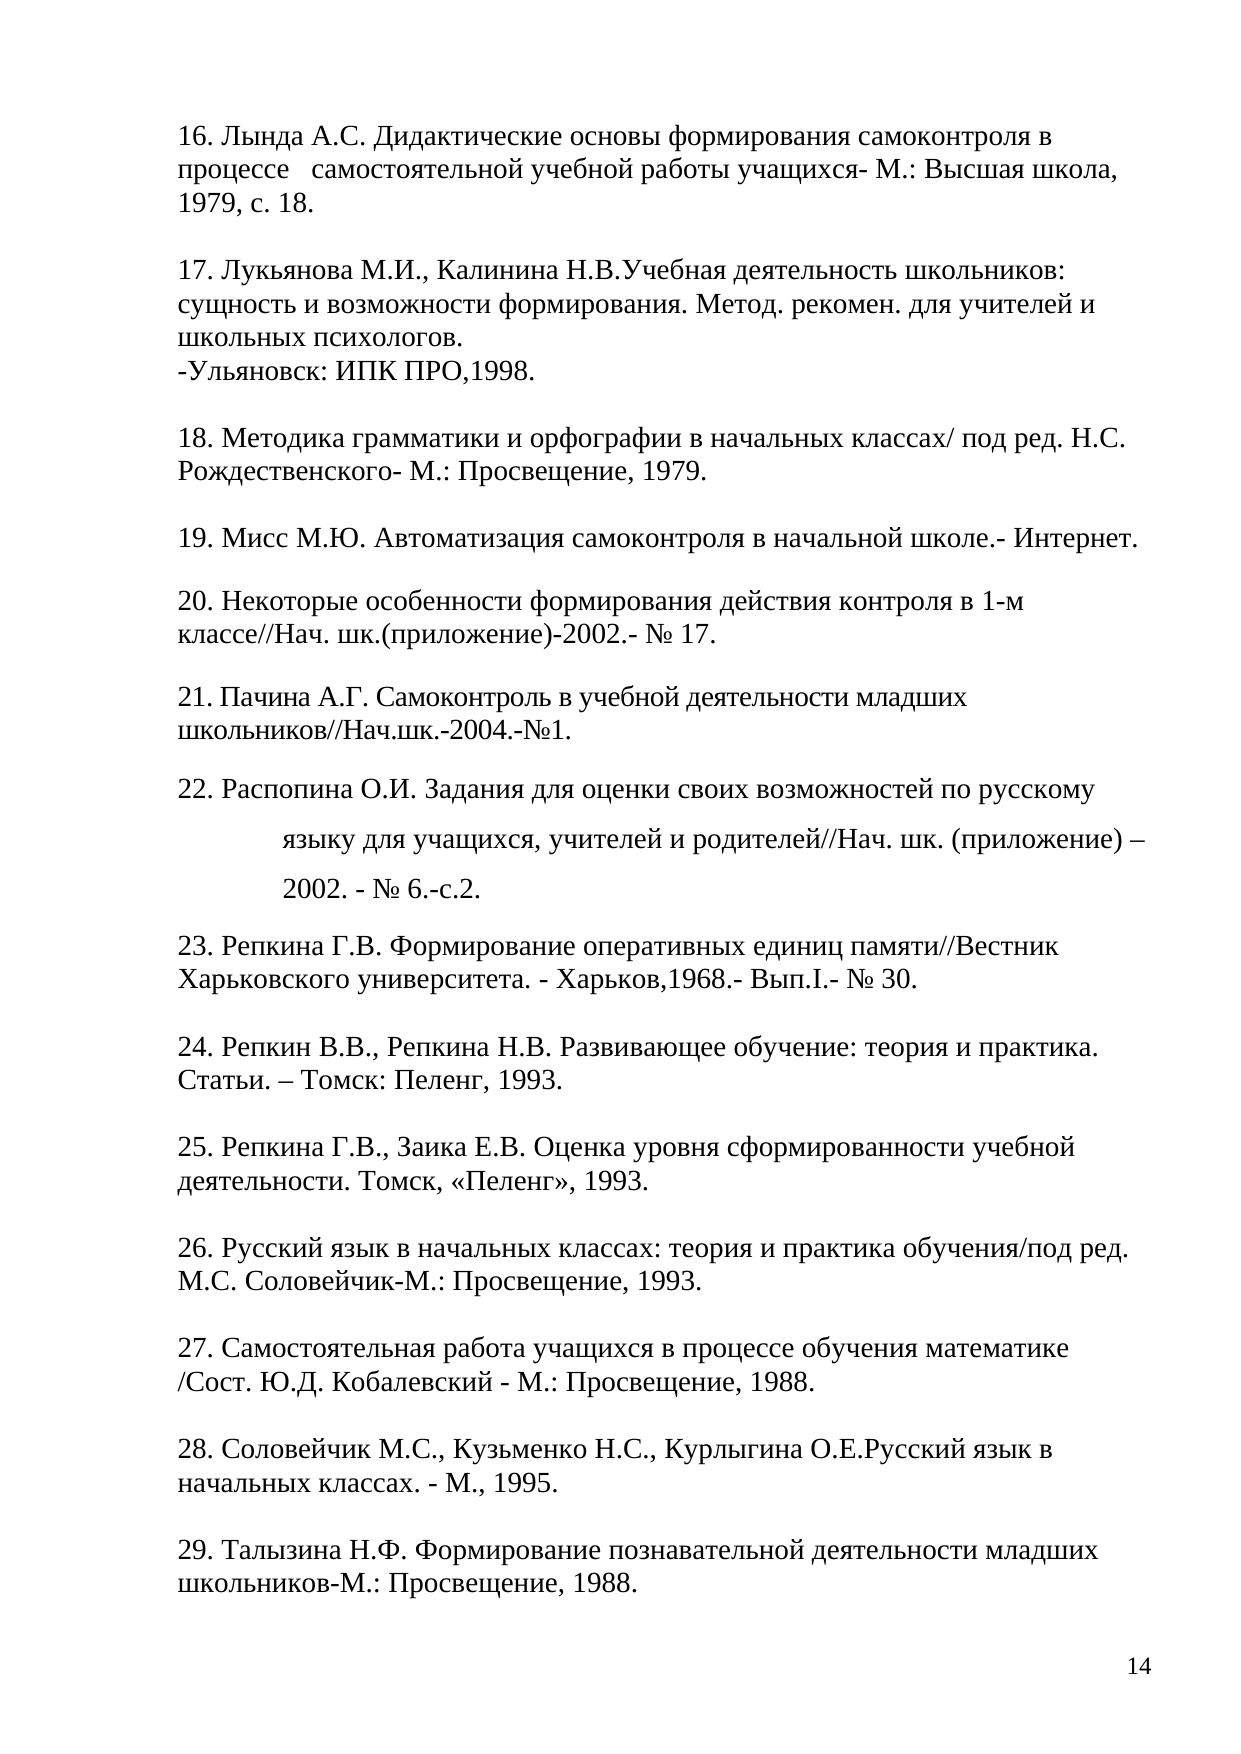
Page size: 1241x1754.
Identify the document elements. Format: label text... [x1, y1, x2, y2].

text -Ульяновск: ИПК ПРО,1998. [177, 353, 1151, 386]
text 16. Лында А.С. Дидактические основы формирования самоконтроля в процессе самостоятельной учебной работы учащихся- М.: Высшая школа, 1979, с. 18. [177, 118, 1151, 219]
text 23. Репкина Г.В. Формирование оперативных единиц памяти//Вестник Харьковского университета. - Харьков,1968.- Вып.I.- № 30. [177, 928, 1151, 995]
text 20. Некоторые особенности формирования действия контроля в 1-м классе//Нач. шк.(приложение)-2002.- № 17. [177, 583, 1151, 650]
text 17. Лукьянова М.И., Калинина Н.В.Учебная деятельность школьников: сущность и возможности формирования. Метод. рекомен. для учителей и школьных психологов. [177, 252, 1151, 353]
text 27. Самостоятельная работа учащихся в процессе обучения математике /Сост. Ю.Д. Кобалевский - М.: Просвещение, 1988. [177, 1331, 1151, 1398]
text 26. Русский язык в начальных классах: теория и практика обучения/под ред. М.С. Соловейчик-М.: Просвещение, 1993. [177, 1230, 1151, 1297]
text 25. Репкина Г.В., Заика Е.В. Оценка уровня сформированности учебной деятельности. Томск, «Пеленг», 1993. [177, 1129, 1151, 1196]
text 29. Талызина Н.Ф. Формирование познавательной деятельности младших школьников-М.: Просвещение, 1988. [177, 1532, 1151, 1599]
text 21. Пачина А.Г. Самоконтроль в учебной деятельности младших школьников//Нач.шк.-2004.-№1. [177, 679, 1151, 746]
text 28. Соловейчик М.С., Кузьменко Н.С., Курлыгина О.Е.Русский язык в начальных классах. - М., 1995. [177, 1431, 1151, 1498]
text 24. Репкин В.В., Репкина Н.В. Развивающее обучение: теория и практика. Статьи. – Томск: Пеленг, 1993. [177, 1029, 1151, 1096]
text 19. Мисс М.Ю. Автоматизация самоконтроля в начальной школе.- Интернет. [177, 521, 1151, 583]
text 18. Методика грамматики и орфографии в начальных классах/ под ред. Н.С. Рождественского- М.: Просвещение, 1979. [177, 420, 1151, 487]
subtitle 22. Распопина О.И. Задания для оценки своих возможностей по русскому языку для учащихся, учителей и родителей//Нач. шк. (приложение) – 2002. - № 6.-с.2. [177, 771, 1151, 905]
